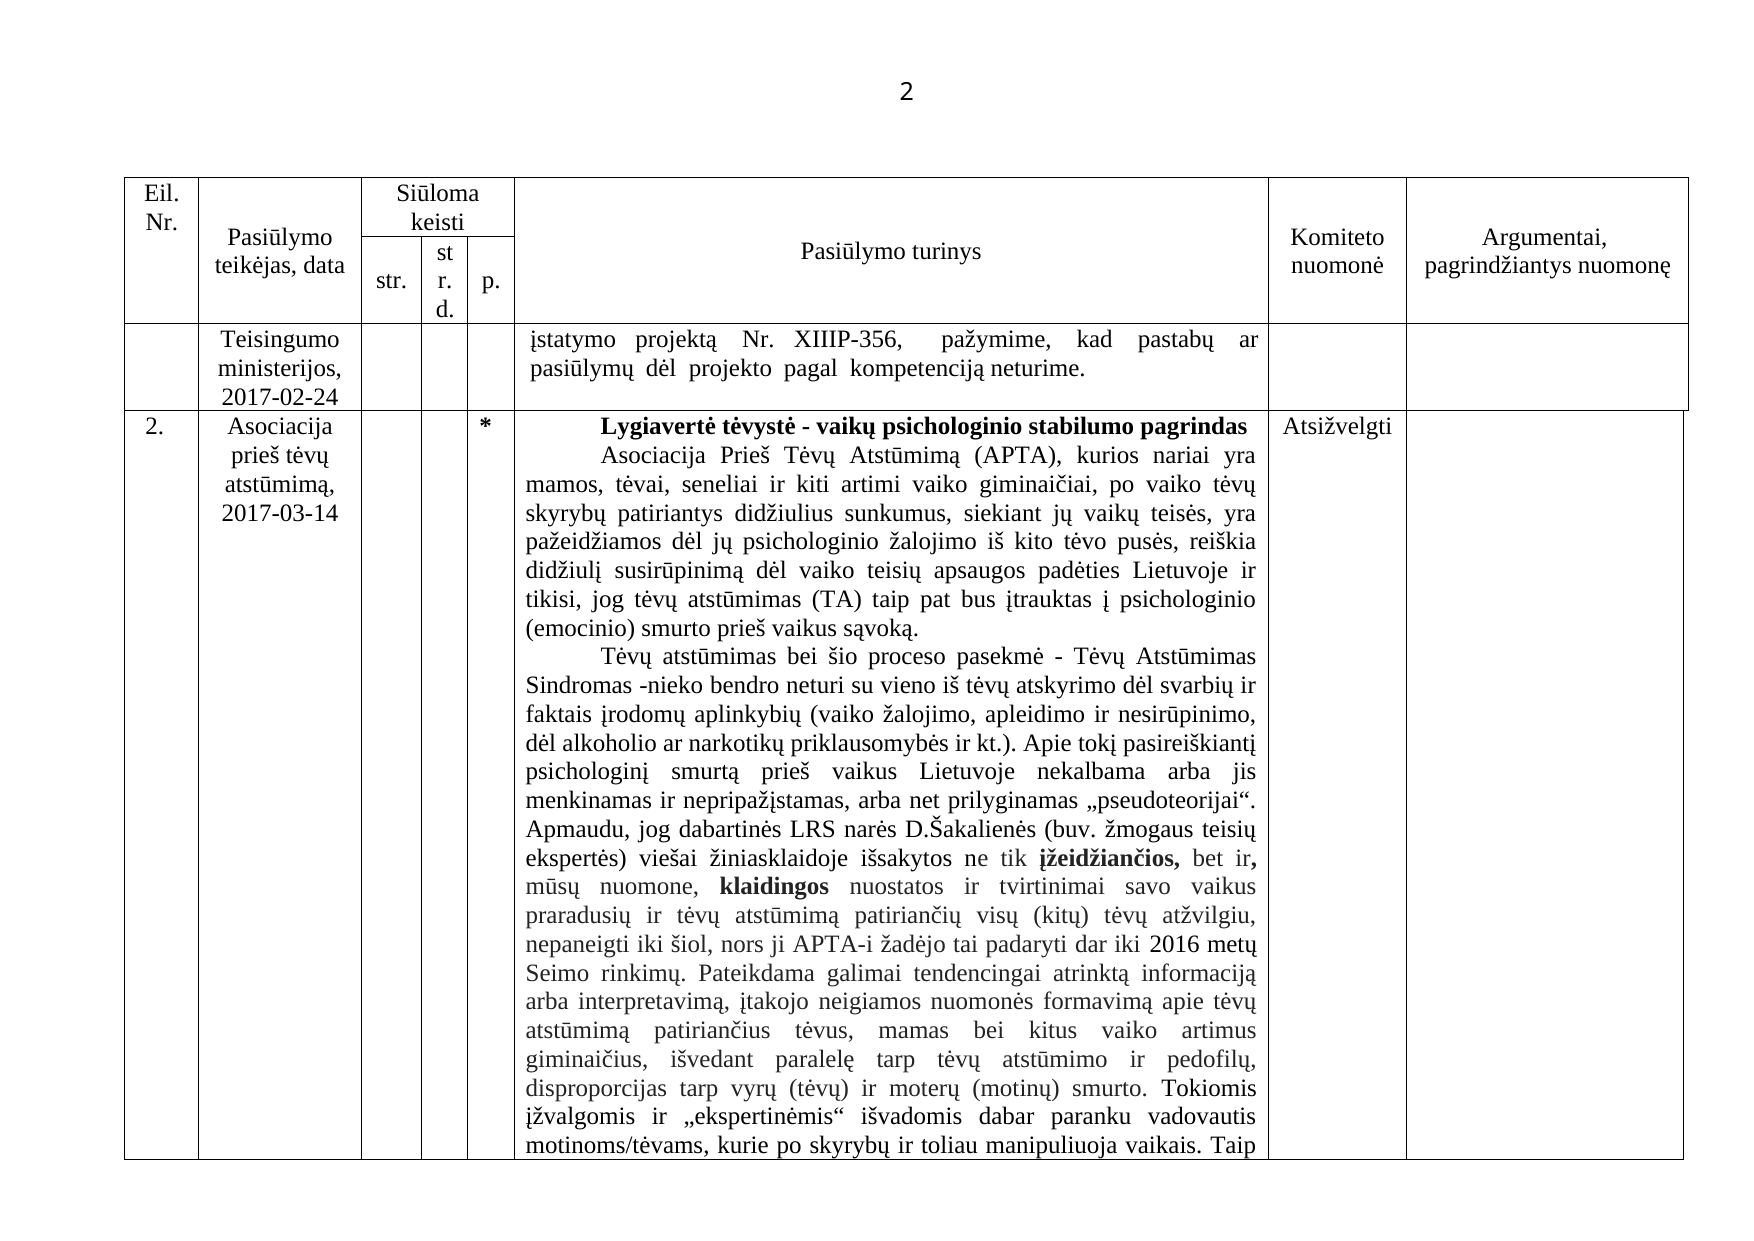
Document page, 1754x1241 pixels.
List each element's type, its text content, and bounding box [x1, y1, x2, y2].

table_header Siūloma keisti [362, 178, 514, 236]
table_cell [422, 324, 467, 410]
table_cell [1269, 324, 1406, 410]
table_cell str. [362, 237, 421, 323]
table_cell Lygiavertė tėvystė - vaikų psichologinio stabilumo pagrindas Asociacija Prieš Tėvų Atstūmimą (APTA), kurios nariai yra mamos, tėvai, seneliai ir kiti artimi vaiko giminaičiai, po vaiko tėvų skyrybų patiriantys didžiulius sunkumus, siekiant jų vaikų teisės, yra pažeidžiamos dėl jų psichologinio žalojimo iš kito tėvo pusės, reiškia didžiulį susirūpinimą dėl vaiko teisių apsaugos padėties Lietuvoje ir tikisi, jog tėvų atstūmimas (TA) taip pat bus įtrauktas į psichologinio (emocinio) smurto prieš vaikus sąvoką. Tėvų atstūmimas bei šio proceso pasekmė - Tėvų Atstūmimas Sindromas -nieko bendro neturi su vieno iš tėvų atskyrimo dėl svarbių ir faktais įrodomų aplinkybių (vaiko žalojimo, apleidimo ir nesirūpinimo, dėl alkoholio ar narkotikų priklausomybės ir kt.). Apie tokį pasireiškiantį psichologinį smurtą prieš vaikus Lietuvoje nekalbama arba jis menkinamas ir nepripažįstamas, arba net prilyginamas „pseudoteorijai“. Apmaudu, jog dabartinės LRS narės D.Šakalienės (buv. žmogaus teisių ekspertės) viešai žiniasklaidoje išsakytos ne tik įžeidžiančios, bet ir, mūsų nuomone, klaidingos nuostatos ir tvirtinimai savo vaikus praradusių ir tėvų atstūmimą patiriančių visų (kitų) tėvų atžvilgiu, nepaneigti iki šiol, nors ji APTA-i žadėjo tai padaryti dar iki 2016 metų Seimo rinkimų. Pateikdama galimai tendencingai atrinktą informaciją arba interpretavimą, įtakojo neigiamos nuomonės formavimą apie tėvų atstūmimą patiriančius tėvus, mamas bei kitus vaiko artimus giminaičius, išvedant paralelę tarp tėvų atstūmimo ir pedofilų, disproporcijas tarp vyrų (tėvų) ir moterų (motinų) smurto. Tokiomis įžvalgomis ir „ekspertinėmis“ išvadomis dabar paranku vadovautis motinoms/tėvams, kurie po skyrybų ir toliau manipuliuoja vaikais. Taip [515, 411, 1268, 1159]
table_cell [1684, 411, 1688, 1159]
table_cell Asociacija prieš tėvų atstūmimą, 2017-03-14 [199, 411, 361, 1159]
table_header Eil. Nr. [125, 178, 198, 323]
table_cell str. d. [422, 237, 467, 323]
table_cell [125, 411, 198, 1159]
table_cell įstatymo projektą Nr. XIIIP-356, pažymime, kad pastabų ar pasiūlymų dėl projekto pagal kompetenciją neturime. [515, 324, 1268, 410]
table_cell [422, 411, 467, 1159]
table_cell [362, 411, 421, 1159]
table_header Pasiūlymo teikėjas, data [199, 178, 361, 323]
table_cell Atsižvelgti [1269, 411, 1406, 1159]
table_header Argumentai, pagrindžiantys nuomonę [1407, 178, 1688, 323]
table_header Pasiūlymo turinys [515, 178, 1268, 323]
table_header Komiteto nuomonė [1269, 178, 1406, 323]
table_cell * [468, 411, 514, 1159]
table_cell Teisingumo ministerijos, 2017-02-24 [199, 324, 361, 410]
table_cell [125, 324, 198, 410]
table_cell [362, 324, 421, 410]
table_cell [1407, 411, 1683, 1159]
table_cell [1407, 324, 1688, 410]
table_cell p. [468, 237, 514, 323]
table_cell [468, 324, 514, 410]
